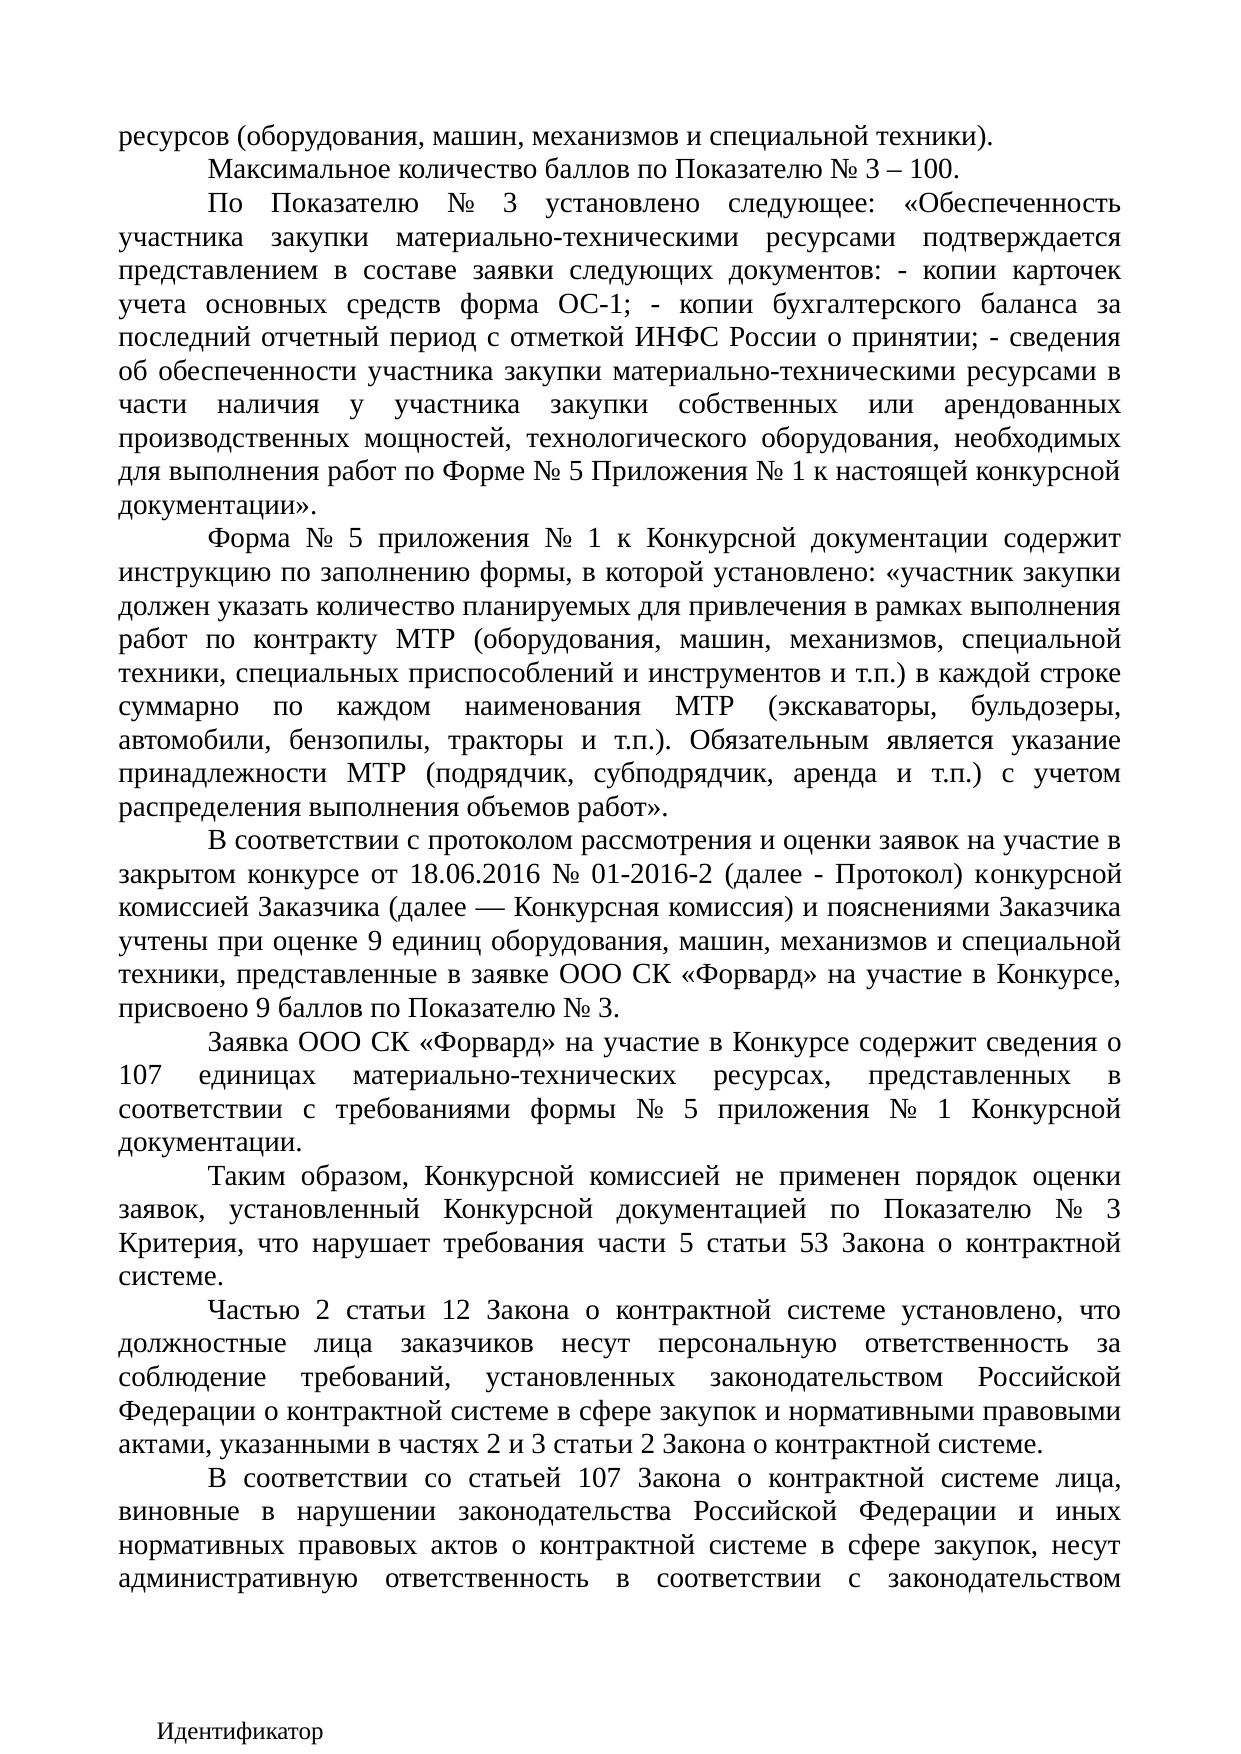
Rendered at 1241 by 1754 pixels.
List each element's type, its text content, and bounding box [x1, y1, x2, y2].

text Заявка ООО СК «Форвард» на участие в Конкурсе содержит сведения о 107 единицах материально-технических ресурсах, представленных в соответствии с требованиями формы № 5 приложения № 1 Конкурсной документации. [118, 1024, 1122, 1158]
text Таким образом, Конкурсной комиссией не применен порядок оценки заявок, установленный Конкурсной документацией по Показателю № 3 Критерия, что нарушает требования части 5 статьи 53 Закона о контрактной системе. [118, 1158, 1122, 1292]
text По Показателю № 3 установлено следующее: «Обеспеченность участника закупки материально-техническими ресурсами подтверждается представлением в составе заявки следующих документов: - копии карточек учета основных средств форма ОС-1; - копии бухгалтерского баланса за последний отчетный период с отметкой ИНФС России о принятии; - сведения об обеспеченности участника закупки материально-техническими ресурсами в части наличия у участника закупки собственных или арендованных производственных мощностей, технологического оборудования, необходимых для выполнения работ по Форме № 5 Приложения № 1 к настоящей конкурсной документации». [118, 185, 1122, 521]
text Частью 2 статьи 12 Закона о контрактной системе установлено, что должностные лица заказчиков несут персональную ответственность за соблюдение требований, установленных законодательством Российской Федерации о контрактной системе в сфере закупок и нормативными правовыми актами, указанными в частях 2 и 3 статьи 2 Закона о контрактной системе. [118, 1292, 1122, 1460]
text В соответствии с протоколом рассмотрения и оценки заявок на участие в закрытом конкурсе от 18.06.2016 № 01-2016-2 (далее - Протокол) конкурсной комиссией Заказчика (далее — Конкурсная комиссия) и пояснениями Заказчика учтены при оценке 9 единиц оборудования, машин, механизмов и специальной техники, представленные в заявке ООО СК «Форвард» на участие в Конкурсе, присвоено 9 баллов по Показателю № 3. [118, 822, 1122, 1024]
text Максимальное количество баллов по Показателю № 3 – 100. [118, 152, 1122, 185]
text ресурсов (оборудования, машин, механизмов и специальной техники). [118, 118, 1122, 152]
text В соответствии со статьей 107 Закона о контрактной системе лица, виновные в нарушении законодательства Российской Федерации и иных нормативных правовых актов о контрактной системе в сфере закупок, несут административную ответственность в соответствии с законодательством [118, 1460, 1122, 1594]
text Форма № 5 приложения № 1 к Конкурсной документации содержит инструкцию по заполнению формы, в которой установлено: «участник закупки должен указать количество планируемых для привлечения в рамках выполнения работ по контракту МТР (оборудования, машин, механизмов, специальной техники, специальных приспособлений и инструментов и т.п.) в каждой строке суммарно по каждом наименования МТР (экскаваторы, бульдозеры, автомобили, бензопилы, тракторы и т.п.). Обязательным является указание принадлежности МТР (подрядчик, субподрядчик, аренда и т.п.) с учетом распределения выполнения объемов работ». [118, 521, 1122, 822]
